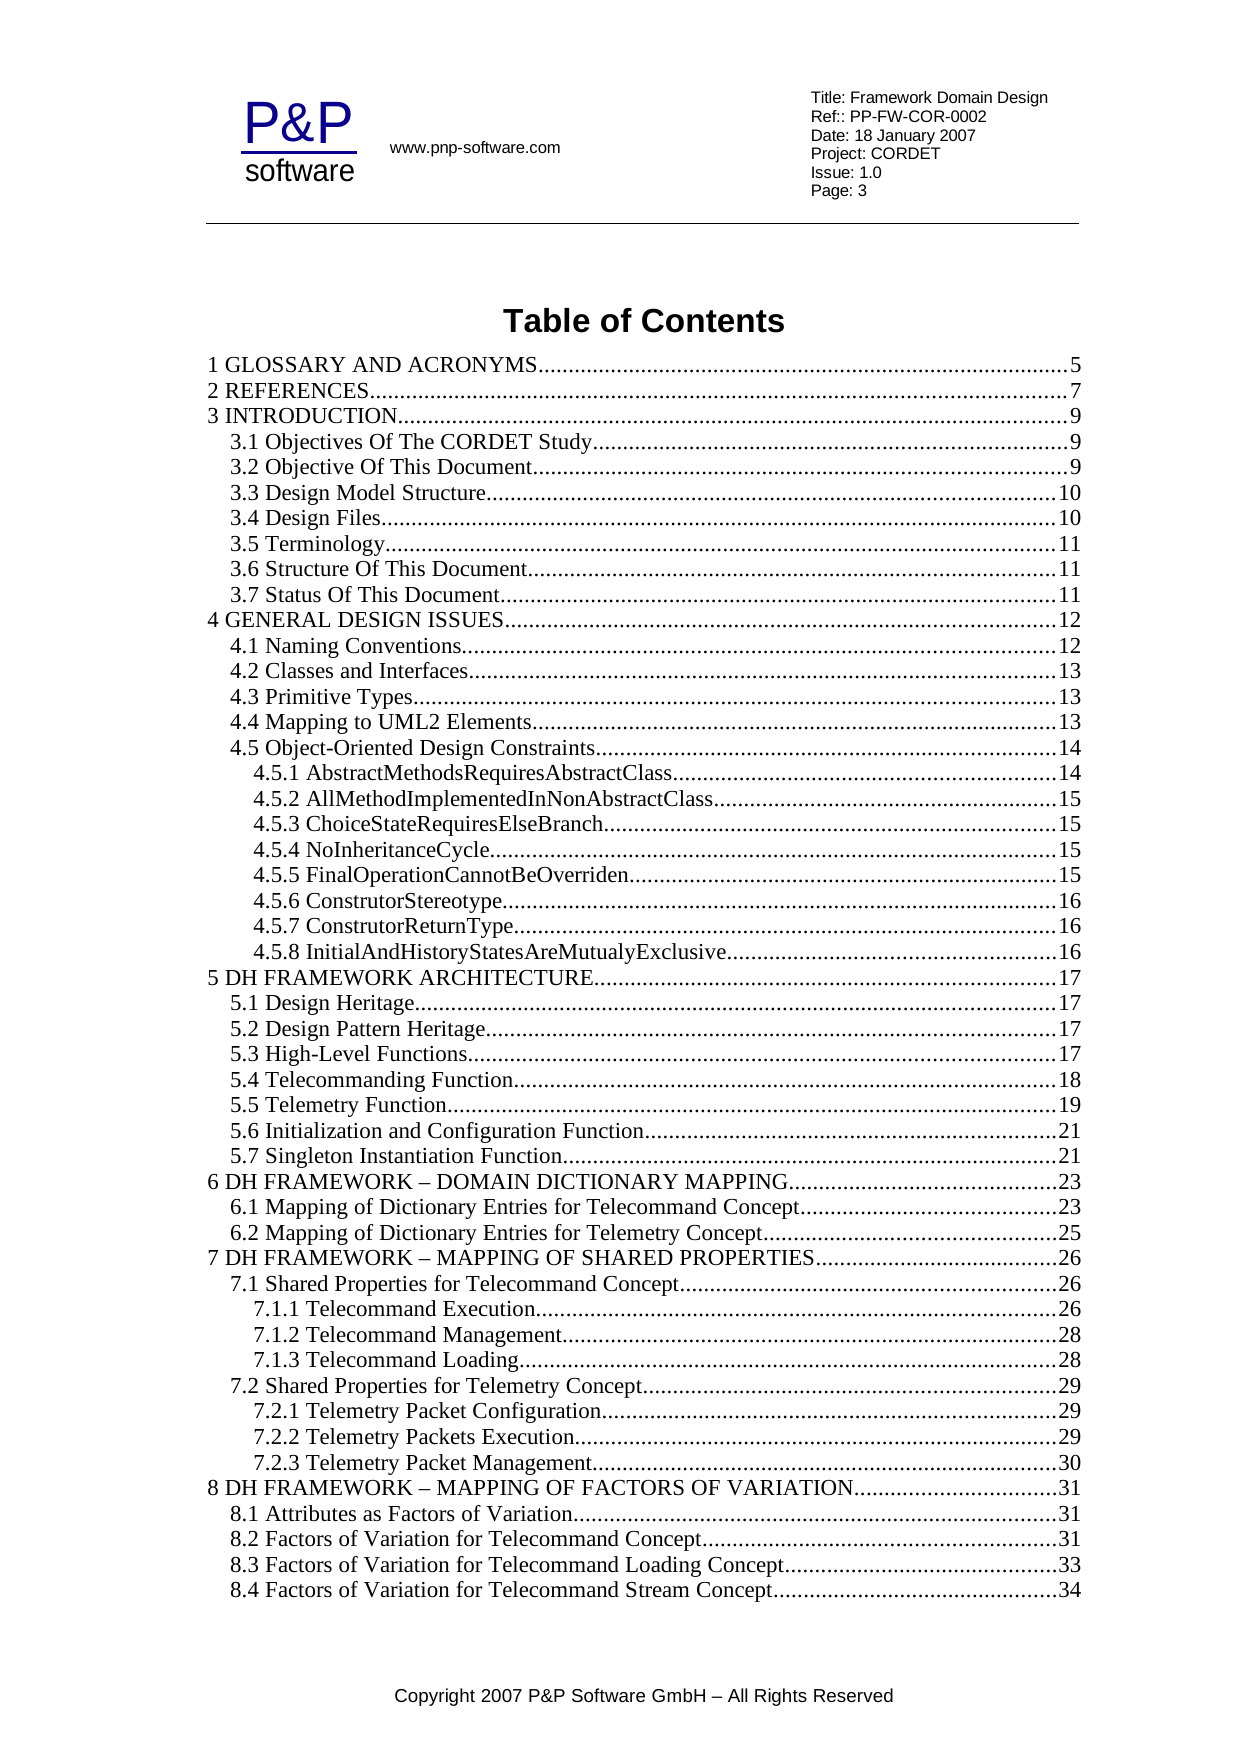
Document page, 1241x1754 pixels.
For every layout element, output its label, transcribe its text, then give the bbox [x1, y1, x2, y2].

text 7.1.1 Telecommand Execution 26 [253, 1296, 1081, 1322]
text 8 DH FRAMEWORK – MAPPING OF FACTORS OF VARIATION 31 [207, 1475, 1081, 1500]
text 5.2 Design Pattern Heritage 17 [230, 1016, 1081, 1041]
text 4.5 Object-Oriented Design Constraints 14 [230, 735, 1081, 760]
text 5.5 Telemetry Function 19 [230, 1092, 1081, 1118]
text 4.3 Primitive Types 13 [230, 684, 1081, 709]
text 5.6 Initialization and Configuration Function 21 [230, 1118, 1081, 1143]
text 7.2.1 Telemetry Packet Configuration 29 [253, 1398, 1081, 1424]
text 7.2 Shared Properties for Telemetry Concept 29 [230, 1373, 1081, 1398]
text 8.1 Attributes as Factors of Variation 31 [230, 1500, 1081, 1526]
subtitle Table of Contents [207, 302, 1081, 339]
text 7 DH FRAMEWORK – MAPPING OF SHARED PROPERTIES 26 [207, 1245, 1081, 1271]
text 4.2 Classes and Interfaces 13 [230, 658, 1081, 684]
text 4.4 Mapping to UML2 Elements 13 [230, 709, 1081, 735]
text 4.5.1 AbstractMethodsRequiresAbstractClass 14 [253, 760, 1081, 786]
text 4.5.4 NoInheritanceCycle 15 [253, 837, 1081, 862]
text 5.1 Design Heritage 17 [230, 990, 1081, 1016]
text 5 DH FRAMEWORK ARCHITECTURE 17 [207, 964, 1081, 990]
text 2 REFERENCES 7 [207, 377, 1081, 403]
text 5.7 Singleton Instantiation Function 21 [230, 1143, 1081, 1169]
text 3.2 Objective Of This Document 9 [230, 454, 1081, 479]
text 6.2 Mapping of Dictionary Entries for Telemetry Concept 25 [230, 1220, 1081, 1245]
text 8.3 Factors of Variation for Telecommand Loading Concept 33 [230, 1551, 1081, 1577]
text 7.1 Shared Properties for Telecommand Concept 26 [230, 1271, 1081, 1296]
text 4.5.3 ChoiceStateRequiresElseBranch 15 [253, 811, 1081, 837]
text 4.5.7 ConstrutorReturnType 16 [253, 913, 1081, 939]
text 4 GENERAL DESIGN ISSUES 12 [207, 607, 1081, 633]
text 5.3 High-Level Functions 17 [230, 1041, 1081, 1067]
text 3.1 Objectives Of The CORDET Study 9 [230, 428, 1081, 454]
text 3.7 Status Of This Document 11 [230, 582, 1081, 607]
text 7.2.2 Telemetry Packets Execution 29 [253, 1424, 1081, 1449]
text 5.4 Telecommanding Function 18 [230, 1067, 1081, 1092]
text 1 GLOSSARY AND ACRONYMS 5 [207, 352, 1081, 377]
text 8.4 Factors of Variation for Telecommand Stream Concept 34 [230, 1577, 1081, 1602]
text 4.5.8 InitialAndHistoryStatesAreMutualyExclusive 16 [253, 939, 1081, 964]
text 7.1.3 Telecommand Loading 28 [253, 1347, 1081, 1373]
text 7.1.2 Telecommand Management 28 [253, 1322, 1081, 1347]
text 8.2 Factors of Variation for Telecommand Concept 31 [230, 1526, 1081, 1551]
text 4.1 Naming Conventions 12 [230, 633, 1081, 658]
text 3 INTRODUCTION 9 [207, 403, 1081, 428]
text 4.5.2 AllMethodImplementedInNonAbstractClass 15 [253, 786, 1081, 811]
text 3.3 Design Model Structure 10 [230, 479, 1081, 505]
text 6 DH FRAMEWORK – DOMAIN DICTIONARY MAPPING 23 [207, 1169, 1081, 1194]
text 4.5.6 ConstrutorStereotype 16 [253, 888, 1081, 913]
text 7.2.3 Telemetry Packet Management 30 [253, 1449, 1081, 1475]
text 3.4 Design Files 10 [230, 505, 1081, 531]
text 6.1 Mapping of Dictionary Entries for Telecommand Concept 23 [230, 1194, 1081, 1220]
text 3.5 Terminology 11 [230, 531, 1081, 556]
text 4.5.5 FinalOperationCannotBeOverriden 15 [253, 862, 1081, 888]
text 3.6 Structure Of This Document 11 [230, 556, 1081, 582]
